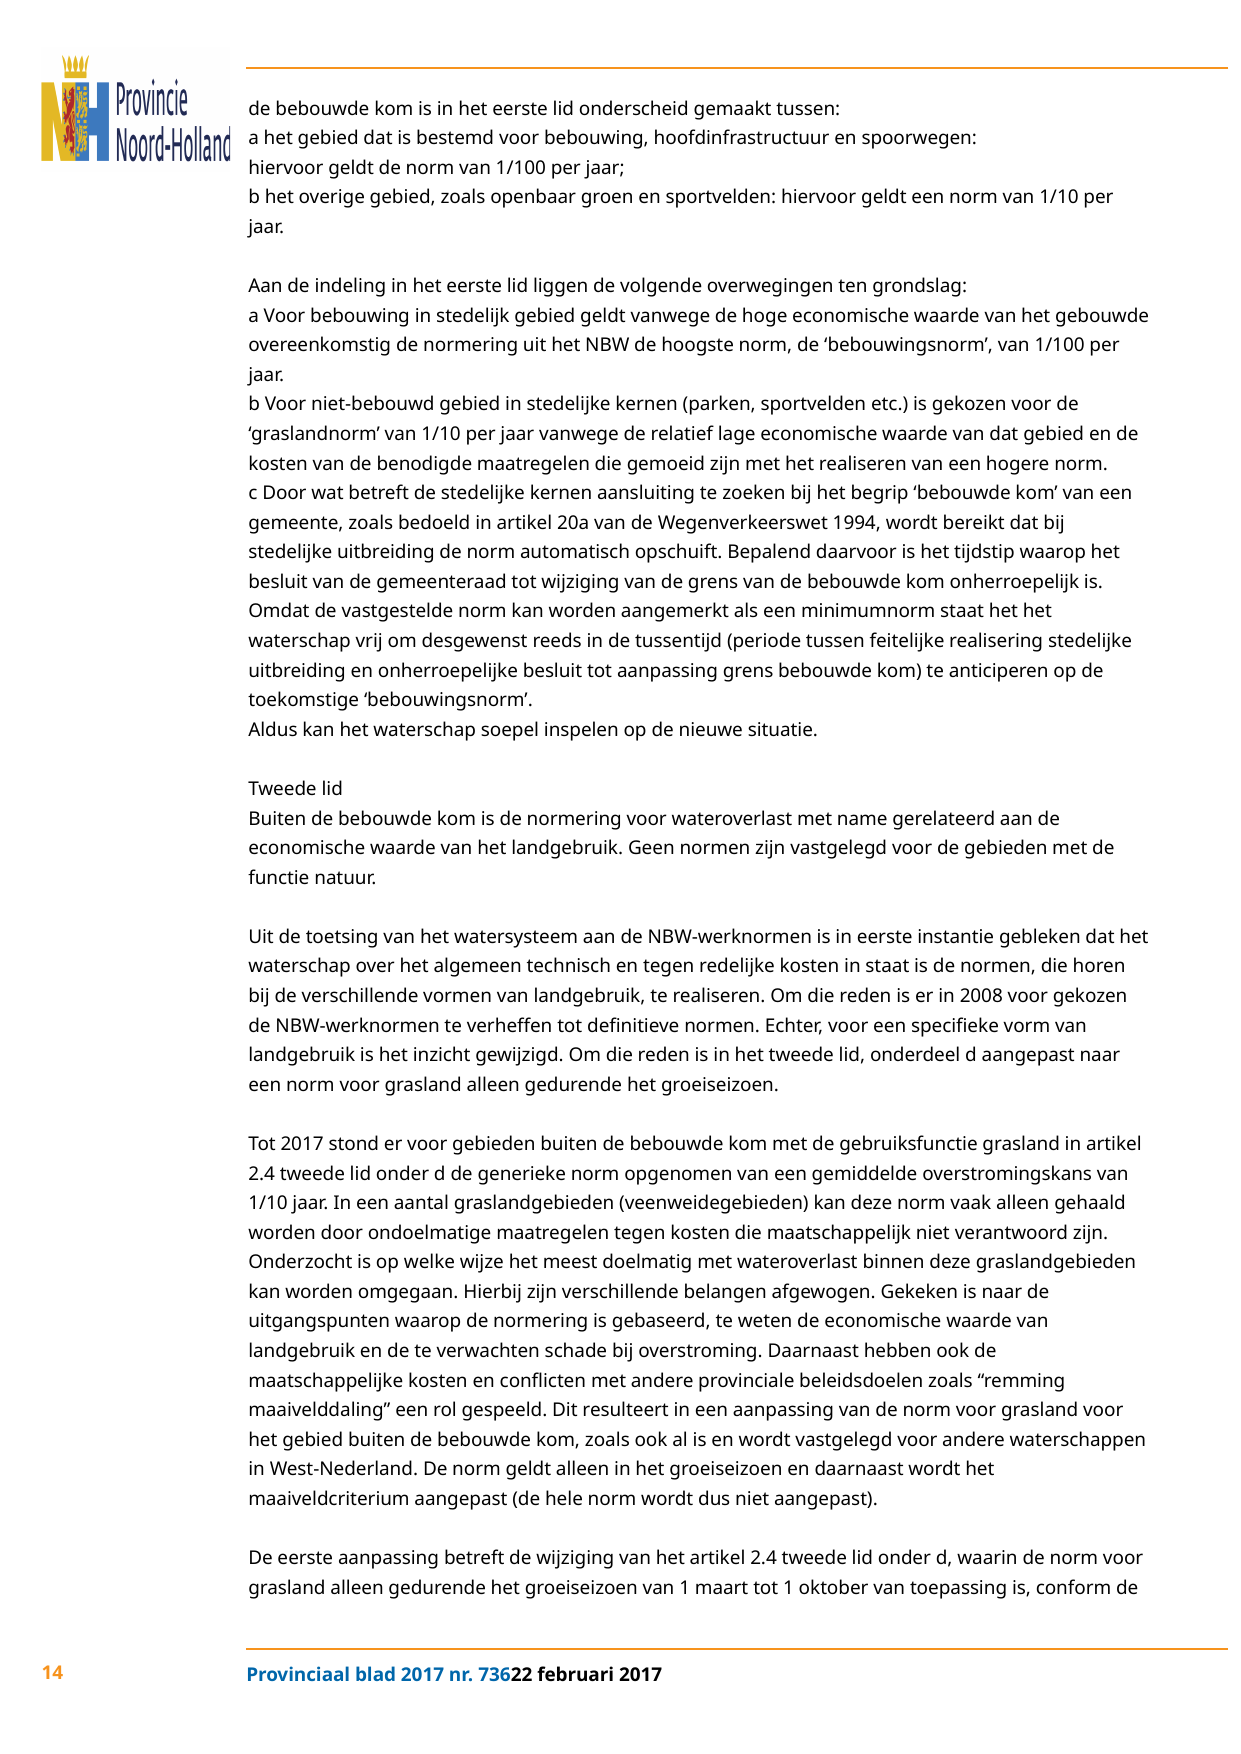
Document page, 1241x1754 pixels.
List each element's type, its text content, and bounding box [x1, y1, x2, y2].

text hiervoor geldt de norm van 1/100 per jaar; [248, 154, 1152, 180]
text Buiten de bebouwde kom is de normering voor wateroverlast met name gerelateerd aan de economische waarde van het landgebruik. Geen normen zijn vastgelegd voor de gebieden met de functie natuur. [248, 805, 1152, 890]
text Aldus kan het waterschap soepel inspelen op de nieuwe situatie. [248, 716, 1152, 742]
text a Voor bebouwing in stedelijk gebied geldt vanwege de hoge economische waarde van het gebouwde overeenkomstig de normering uit het NBW de hoogste norm, de ‘bebouwingsnorm’, van 1/100 per jaar. [248, 302, 1152, 387]
text b het overige gebied, zoals openbaar groen en sportvelden: hiervoor geldt een norm van 1/10 per jaar. [248, 183, 1152, 239]
picture [41, 47, 231, 172]
text Aan de indeling in het eerste lid liggen de volgende overwegingen ten grondslag: [248, 272, 1152, 298]
text b Voor niet-bebouwd gebied in stedelijke kernen (parken, sportvelden etc.) is gekozen voor de ‘graslandnorm’ van 1/10 per jaar vanwege de relatief lage economische waarde van dat gebied en de kosten van de benodigde maatregelen die gemoeid zijn met het realiseren van een hogere norm. [248, 391, 1152, 476]
text c Door wat betreft de stedelijke kernen aansluiting te zoeken bij het begrip ‘bebouwde kom’ van een gemeente, zoals bedoeld in artikel 20a van de Wegenverkeerswet 1994, wordt bereikt dat bij stedelijke uitbreiding de norm automatisch opschuift. Bepalend daarvoor is het tijdstip waarop het besluit van de gemeenteraad tot wijziging van de grens van de bebouwde kom onherroepelijk is. Omdat de vastgestelde norm kan worden aangemerkt als een minimumnorm staat het het waterschap vrij om desgewenst reeds in de tussentijd (periode tussen feitelijke realisering stedelijke uitbreiding en onherroepelijke besluit tot aanpassing grens bebouwde kom) te anticiperen op de toekomstige ‘bebouwingsnorm’. [248, 479, 1152, 712]
text a het gebied dat is bestemd voor bebouwing, hoofdinfrastructuur en spoorwegen: [248, 124, 1152, 150]
text de bebouwde kom is in het eerste lid onderscheid gemaakt tussen: [248, 95, 1152, 121]
text Tweede lid [248, 775, 1152, 801]
text Uit de toetsing van het watersysteem aan de NBW-werknormen is in eerste instantie gebleken dat het waterschap over het algemeen technisch en tegen redelijke kosten in staat is de normen, die horen bij de verschillende vormen van landgebruik, te realiseren. Om die reden is er in 2008 voor gekozen de NBW-werknormen te verheffen tot definitieve normen. Echter, voor een specifieke vorm van landgebruik is het inzicht gewijzigd. Om die reden is in het tweede lid, onderdeel d aangepast naar een norm voor grasland alleen gedurende het groeiseizoen. [248, 923, 1152, 1097]
text De eerste aanpassing betreft de wijziging van het artikel 2.4 tweede lid onder d, waarin de norm voor grasland alleen gedurende het groeiseizoen van 1 maart tot 1 oktober van toepassing is, conform de [248, 1544, 1152, 1600]
text Tot 2017 stond er voor gebieden buiten de bebouwde kom met de gebruiksfunctie grasland in artikel 2.4 tweede lid onder d de generieke norm opgenomen van een gemiddelde overstromingskans van 1/10 jaar. In een aantal graslandgebieden (veenweidegebieden) kan deze norm vaak alleen gehaald worden door ondoelmatige maatregelen tegen kosten die maatschappelijk niet verantwoord zijn. Onderzocht is op welke wijze het meest doelmatig met wateroverlast binnen deze graslandgebieden kan worden omgegaan. Hierbij zijn verschillende belangen afgewogen. Gekeken is naar de uitgangspunten waarop de normering is gebaseerd, te weten de economische waarde van landgebruik en de te verwachten schade bij overstroming. Daarnaast hebben ook de maatschappelijke kosten en conflicten met andere provinciale beleidsdoelen zoals “remming maaivelddaling” een rol gespeeld. Dit resulteert in een aanpassing van de norm voor grasland voor het gebied buiten de bebouwde kom, zoals ook al is en wordt vastgelegd voor andere waterschappen in West-Nederland. De norm geldt alleen in het groeiseizoen en daarnaast wordt het maaiveldcriterium aangepast (de hele norm wordt dus niet aangepast). [248, 1130, 1152, 1511]
